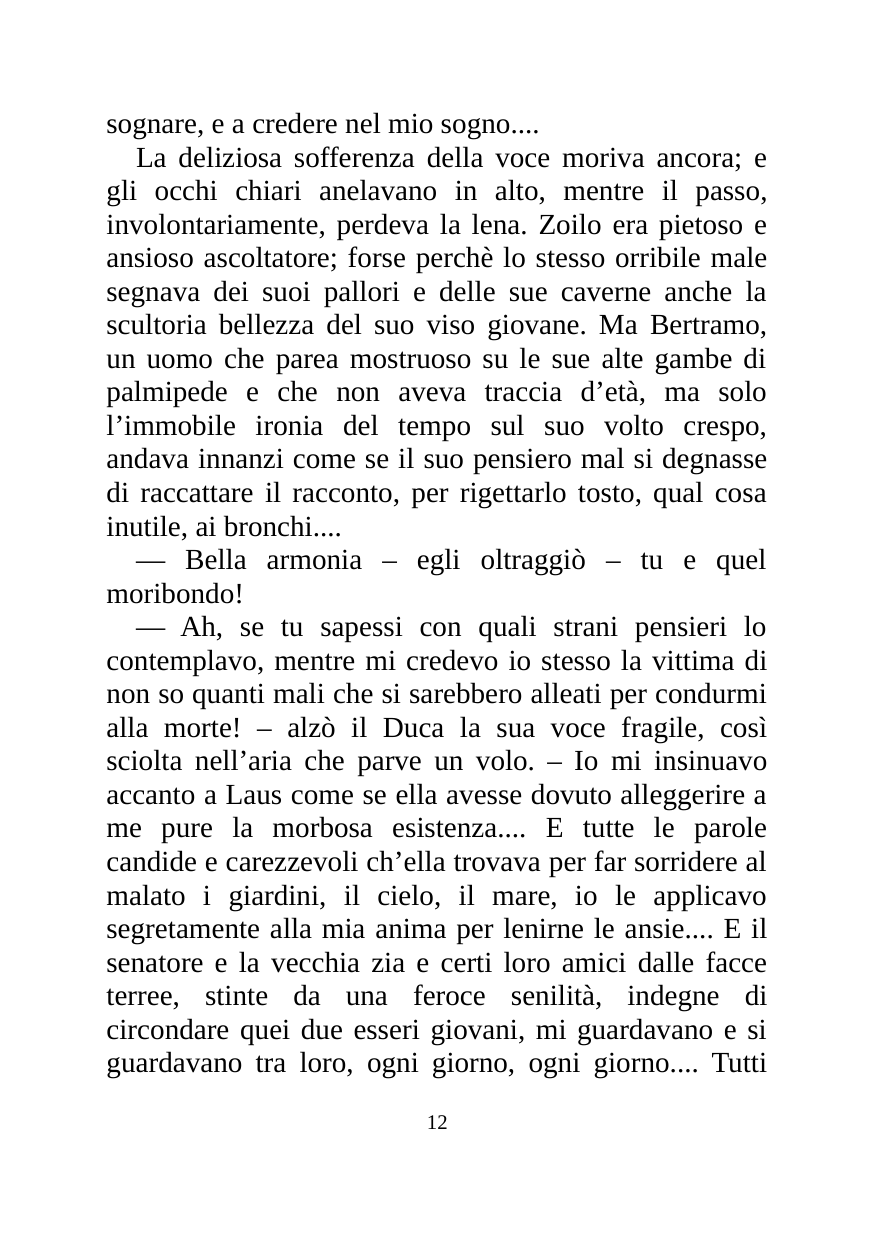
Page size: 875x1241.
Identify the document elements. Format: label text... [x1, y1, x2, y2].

text sognare, e a credere nel mio sogno.... [106, 106, 768, 140]
text La deliziosa sofferenza della voce moriva ancora; e gli occhi chiari anelavano in alto, mentre il passo, involontariamente, perdeva la lena. Zoilo era pietoso e ansioso ascoltatore; forse perchè lo stesso orribile male segnava dei suoi pallori e delle sue caverne anche la scultoria bellezza del suo viso giovane. Ma Bertramo, un uomo che parea mostruoso su le sue alte gambe di palmipede e che non aveva traccia d’età, ma solo l’immobile ironia del tempo sul suo volto crespo, andava innanzi come se il suo pensiero mal si degnasse di raccattare il racconto, per rigettarlo tosto, qual cosa inutile, ai bronchi.... [106, 140, 768, 542]
text — Ah, se tu sapessi con quali strani pensieri lo contemplavo, mentre mi credevo io stesso la vittima di non so quanti mali che si sarebbero alleati per condurmi alla morte! – alzò il Duca la sua voce fragile, così sciolta nell’aria che parve un volo. – Io mi insinuavo accanto a Laus come se ella avesse dovuto alleggerire a me pure la morbosa esistenza.... E tutte le parole candide e carezzevoli ch’ella trovava per far sorridere al malato i giardini, il cielo, il mare, io le applicavo segretamente alla mia anima per lenirne le ansie.... E il senatore e la vecchia zia e certi loro amici dalle facce terree, stinte da una feroce senilità, indegne di circondare quei due esseri giovani, mi guardavano e si guardavano tra loro, ogni giorno, ogni giorno.... Tutti [106, 609, 768, 1079]
text — Bella armonia – egli oltraggiò – tu e quel moribondo! [106, 542, 768, 609]
